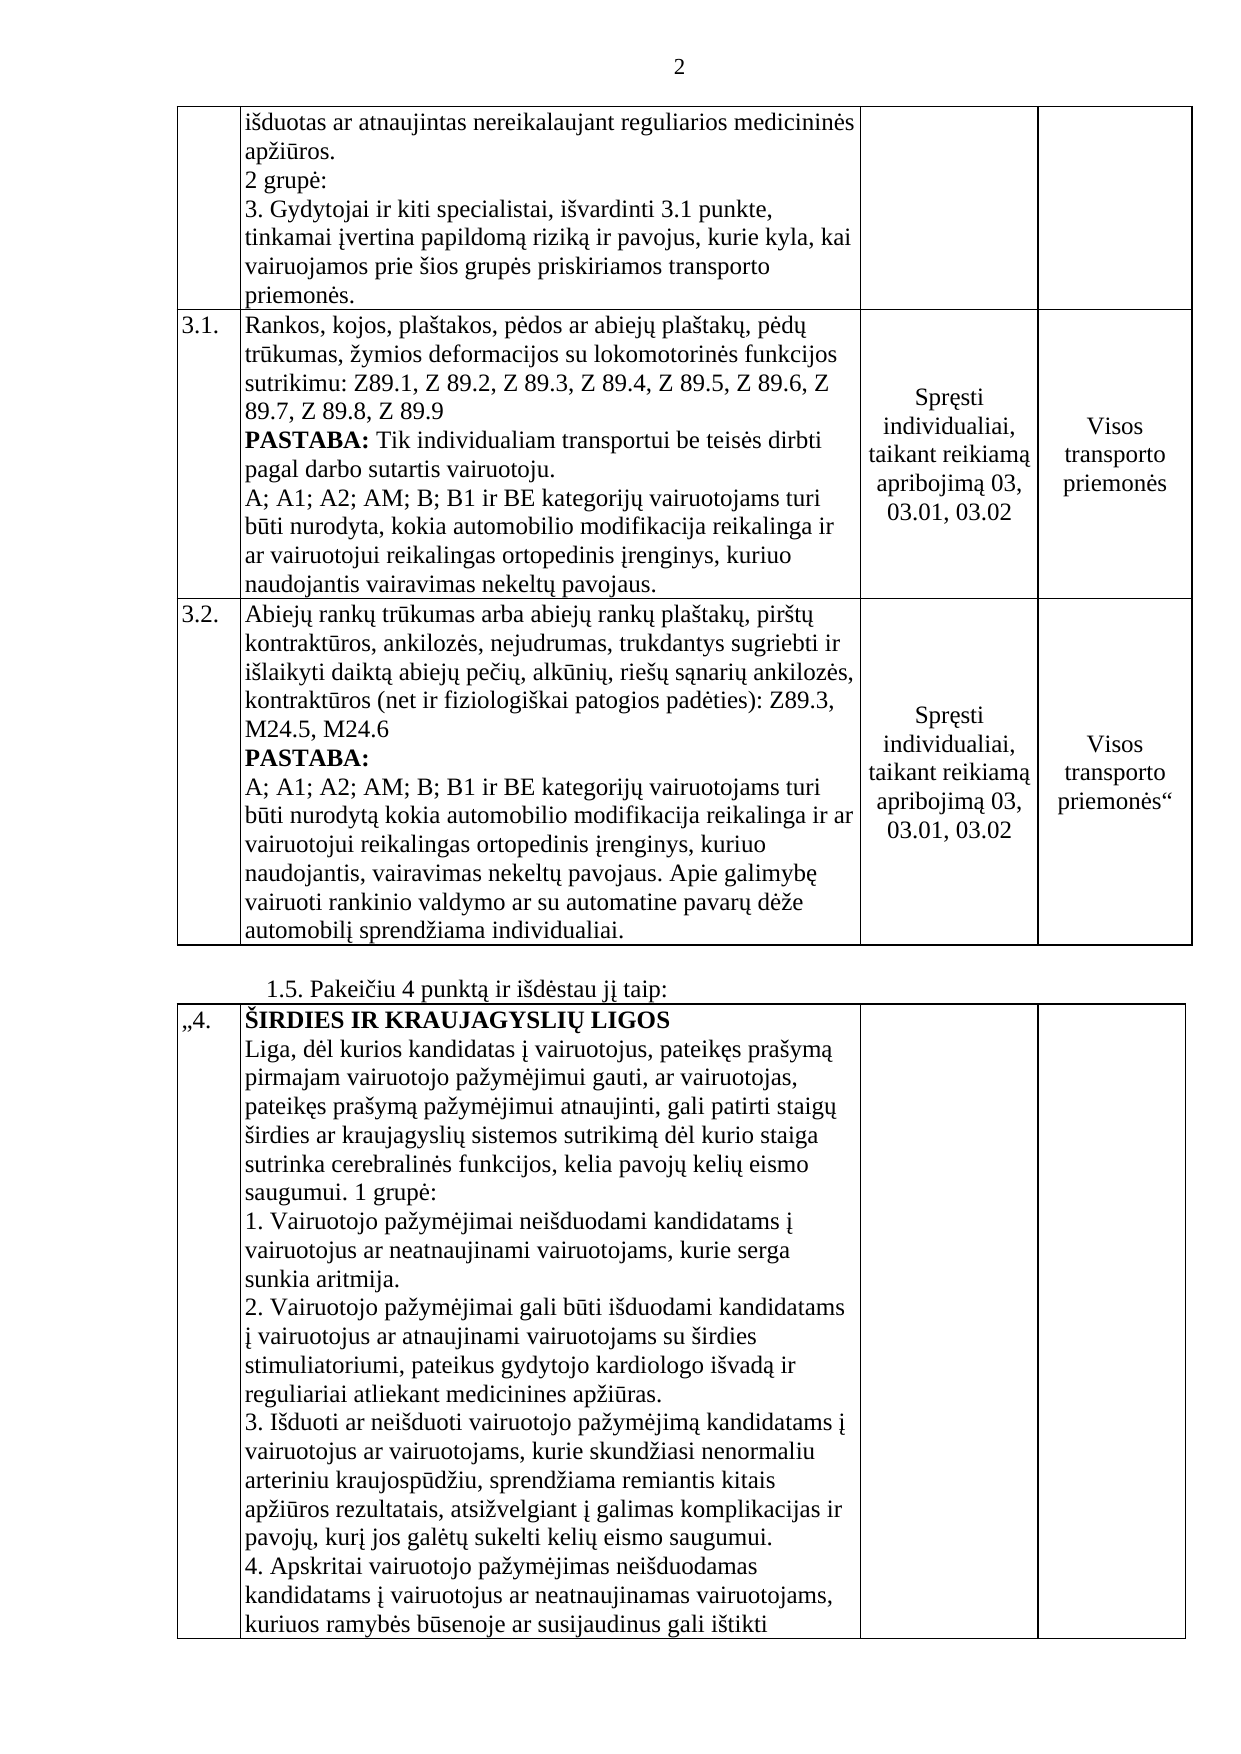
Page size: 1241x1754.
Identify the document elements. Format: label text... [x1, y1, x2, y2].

table_header [178, 107, 240, 309]
table_cell Rankos, kojos, plaštakos, pėdos ar abiejų plaštakų, pėdų trūkumas, žymios deformacijos su lokomotorinės funkcijos sutrikimu: Z89.1, Z 89.2, Z 89.3, Z 89.4, Z 89.5, Z 89.6, Z 89.7, Z 89.8, Z 89.9 PASTABA: Tik individualiam transportui be teisės dirbti pagal darbo sutartis vairuotoju. A; A1; A2; AM; B; B1 ir BE kategorijų vairuotojams turi būti nurodyta, kokia automobilio modifikacija reikalinga ir ar vairuotojui reikalingas ortopedinis įrenginys, kuriuo naudojantis vairavimas nekeltų pavojaus. [241, 310, 860, 598]
table_header [861, 107, 1037, 309]
table_cell 3.2. [178, 599, 240, 944]
table_header [1039, 1005, 1185, 1637]
table_cell Visos transporto priemonės“ [1039, 599, 1191, 944]
text 1.5. Pakeičiu 4 punktą ir išdėstau jį taip: [266, 974, 1181, 1003]
table_header ŠIRDIES IR KRAUJAGYSLIŲ LIGOS Liga, dėl kurios kandidatas į vairuotojus, pateikęs prašymą pirmajam vairuotojo pažymėjimui gauti, ar vairuotojas, pateikęs prašymą pažymėjimui atnaujinti, gali patirti staigų širdies ar kraujagyslių sistemos sutrikimą dėl kurio staiga sutrinka cerebralinės funkcijos, kelia pavojų kelių eismo saugumui. 1 grupė: 1. Vairuotojo pažymėjimai neišduodami kandidatams į vairuotojus ar neatnaujinami vairuotojams, kurie serga sunkia aritmija. 2. Vairuotojo pažymėjimai gali būti išduodami kandidatams į vairuotojus ar atnaujinami vairuotojams su širdies stimuliatoriumi, pateikus gydytojo kardiologo išvadą ir reguliariai atliekant medicinines apžiūras. 3. Išduoti ar neišduoti vairuotojo pažymėjimą kandidatams į vairuotojus ar vairuotojams, kurie skundžiasi nenormaliu arteriniu kraujospūdžiu, sprendžiama remiantis kitais apžiūros rezultatais, atsižvelgiant į galimas komplikacijas ir pavojų, kurį jos galėtų sukelti kelių eismo saugumui. 4. Apskritai vairuotojo pažymėjimas neišduodamas kandidatams į vairuotojus ar neatnaujinamas vairuotojams, kuriuos ramybės būsenoje ar susijaudinus gali ištikti [241, 1005, 860, 1637]
table_header išduotas ar atnaujintas nereikalaujant reguliarios medicininės apžiūros. 2 grupė: 3. Gydytojai ir kiti specialistai, išvardinti 3.1 punkte, tinkamai įvertina papildomą riziką ir pavojus, kurie kyla, kai vairuojamos prie šios grupės priskiriamos transporto priemonės. [241, 107, 860, 309]
table_header [861, 1005, 1037, 1637]
table_header „4. [178, 1005, 240, 1637]
table_cell Abiejų rankų trūkumas arba abiejų rankų plaštakų, pirštų kontraktūros, ankilozės, nejudrumas, trukdantys sugriebti ir išlaikyti daiktą abiejų pečių, alkūnių, riešų sąnarių ankilozės, kontraktūros (net ir fiziologiškai patogios padėties): Z89.3, M24.5, M24.6 PASTABA: A; A1; A2; AM; B; B1 ir BE kategorijų vairuotojams turi būti nurodytą kokia automobilio modifikacija reikalinga ir ar vairuotojui reikalingas ortopedinis įrenginys, kuriuo naudojantis, vairavimas nekeltų pavojaus. Apie galimybę vairuoti rankinio valdymo ar su automatine pavarų dėže automobilį sprendžiama individualiai. [241, 599, 860, 944]
table_header [1039, 107, 1191, 309]
table_cell 3.1. [178, 310, 240, 598]
table_cell Spręsti individualiai, taikant reikiamą apribojimą 03, 03.01, 03.02 [861, 599, 1037, 944]
table_cell Visos transporto priemonės [1039, 310, 1191, 598]
table_cell Spręsti individualiai, taikant reikiamą apribojimą 03, 03.01, 03.02 [861, 310, 1037, 598]
